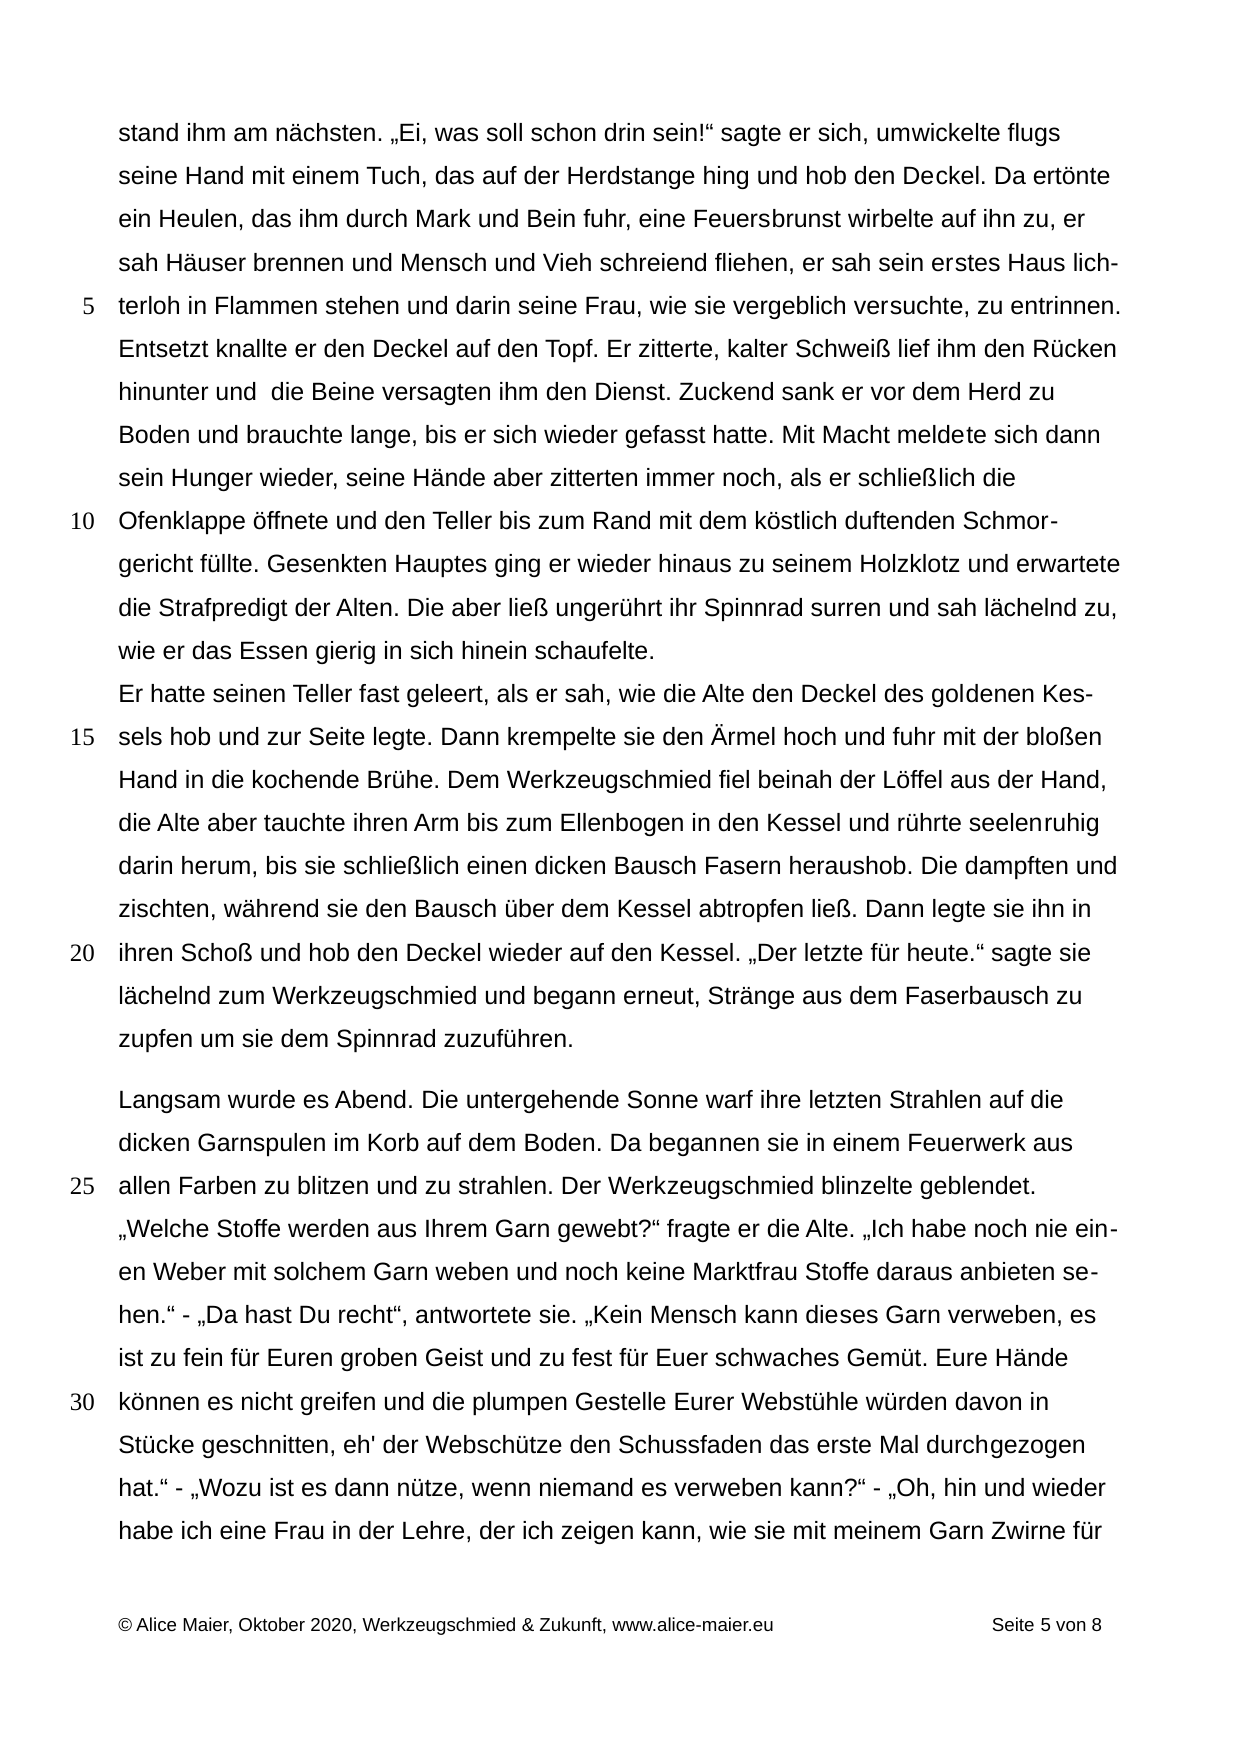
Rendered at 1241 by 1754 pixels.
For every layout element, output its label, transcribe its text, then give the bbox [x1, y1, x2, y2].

text Langsam wurde es Abend. Die untergehende Sonne warf ihre letzten Strahlen auf die dicken Garnspulen im Korb auf dem Boden. Da began­nen sie in einem Feu­er­werk aus allen Farben zu blitzen und zu strahlen. Der Werk­zeug­schmied blin­zelte geblendet. „Welche Stoffe werden aus Ihrem Garn gewebt?“ fragte er die Alte. „Ich habe noch nie ein­en Weber mit solchem Garn weben und noch keine Marktfrau Stoffe daraus anbieten se­hen.“ - „Da hast Du recht“, antwortete sie. „Kein Mensch kann die­ses Garn verweben, es ist zu fein für Euren groben Geist und zu fest für Euer schwa­ches Gemüt. Eure Hände können es nicht greifen und die plumpen Gestelle Eurer Webstühle würden davon in Stücke geschnitten, eh' der Webschütze den Schussfaden das erste Mal durch­gezogen hat.“ - „Wozu ist es dann nütze, wenn niemand es verweben kann?“ - „Oh, hin und wieder habe ich eine Frau in der Lehre, der ich zeigen kann, wie sie mit meinem Garn Zwirne für [118, 1084, 1122, 1544]
text stand ihm am nächsten. „Ei, was soll schon drin sein!“ sagte er sich, um­wickel­te flugs seine Hand mit einem Tuch, das auf der Herdstange hing und hob den Deckel. Da ertönte ein Heulen, das ihm durch Mark und Bein fuhr, eine Feuers­brunst wir­belte auf ihn zu, er sah Häuser brennen und Mensch und Vieh schreiend fliehen, er sah sein er­stes Haus lich­ter­loh in Flammen stehen und darin seine Frau, wie sie vergeblich ver­suchte, zu entrinnen. Entsetzt knallte er den Deckel auf den Topf. Er zitterte, kalter Schweiß lief ihm den Rücken hinunter und die Beine versagten ihm den Dienst. Zuckend sank er vor dem Herd zu Boden und brauchte lange, bis er sich wieder gefasst hatte. Mit Macht melde­te sich dann sein Hunger wieder, seine Hände aber zitterten immer noch, als er schließ­lich die Ofenklappe öffnete und den Teller bis zum Rand mit dem köstlich duftenden Schmor­gericht füllte. Gesenkten Hauptes ging er wieder hinaus zu seinem Holzklotz und erwartete die Strafpredigt der Alten. Die aber ließ ungerührt ihr Spinnrad surren und sah lächelnd zu, wie er das Essen gierig in sich hinein schaufelte. Er hatte seinen Teller fast geleert, als er sah, wie die Alte den Deckel des gol­de­nen Kes­sels hob und zur Seite legte. Dann krempelte sie den Ärmel hoch und fuhr mit der bloßen Hand in die kochende Brühe. Dem Werkzeugschmied fiel beinah der Löffel aus der Hand, die Alte aber tauchte ihren Arm bis zum Ellenbogen in den Kessel und rührte seelen­ruhig darin herum, bis sie schließlich einen dicken Bausch Fasern heraushob. Die dampften und zischten, wäh­rend sie den Bausch über dem Kessel abtropfen ließ. Dann legte sie ihn in ihren Schoß und hob den Deckel wieder auf den Kessel. „Der letzte für heute.“ sagte sie lächelnd zum Werkzeugschmied und begann erneut, Stränge aus dem Faserbausch zu zupfen um sie dem Spinn­rad zuzuführen. [118, 118, 1122, 1052]
